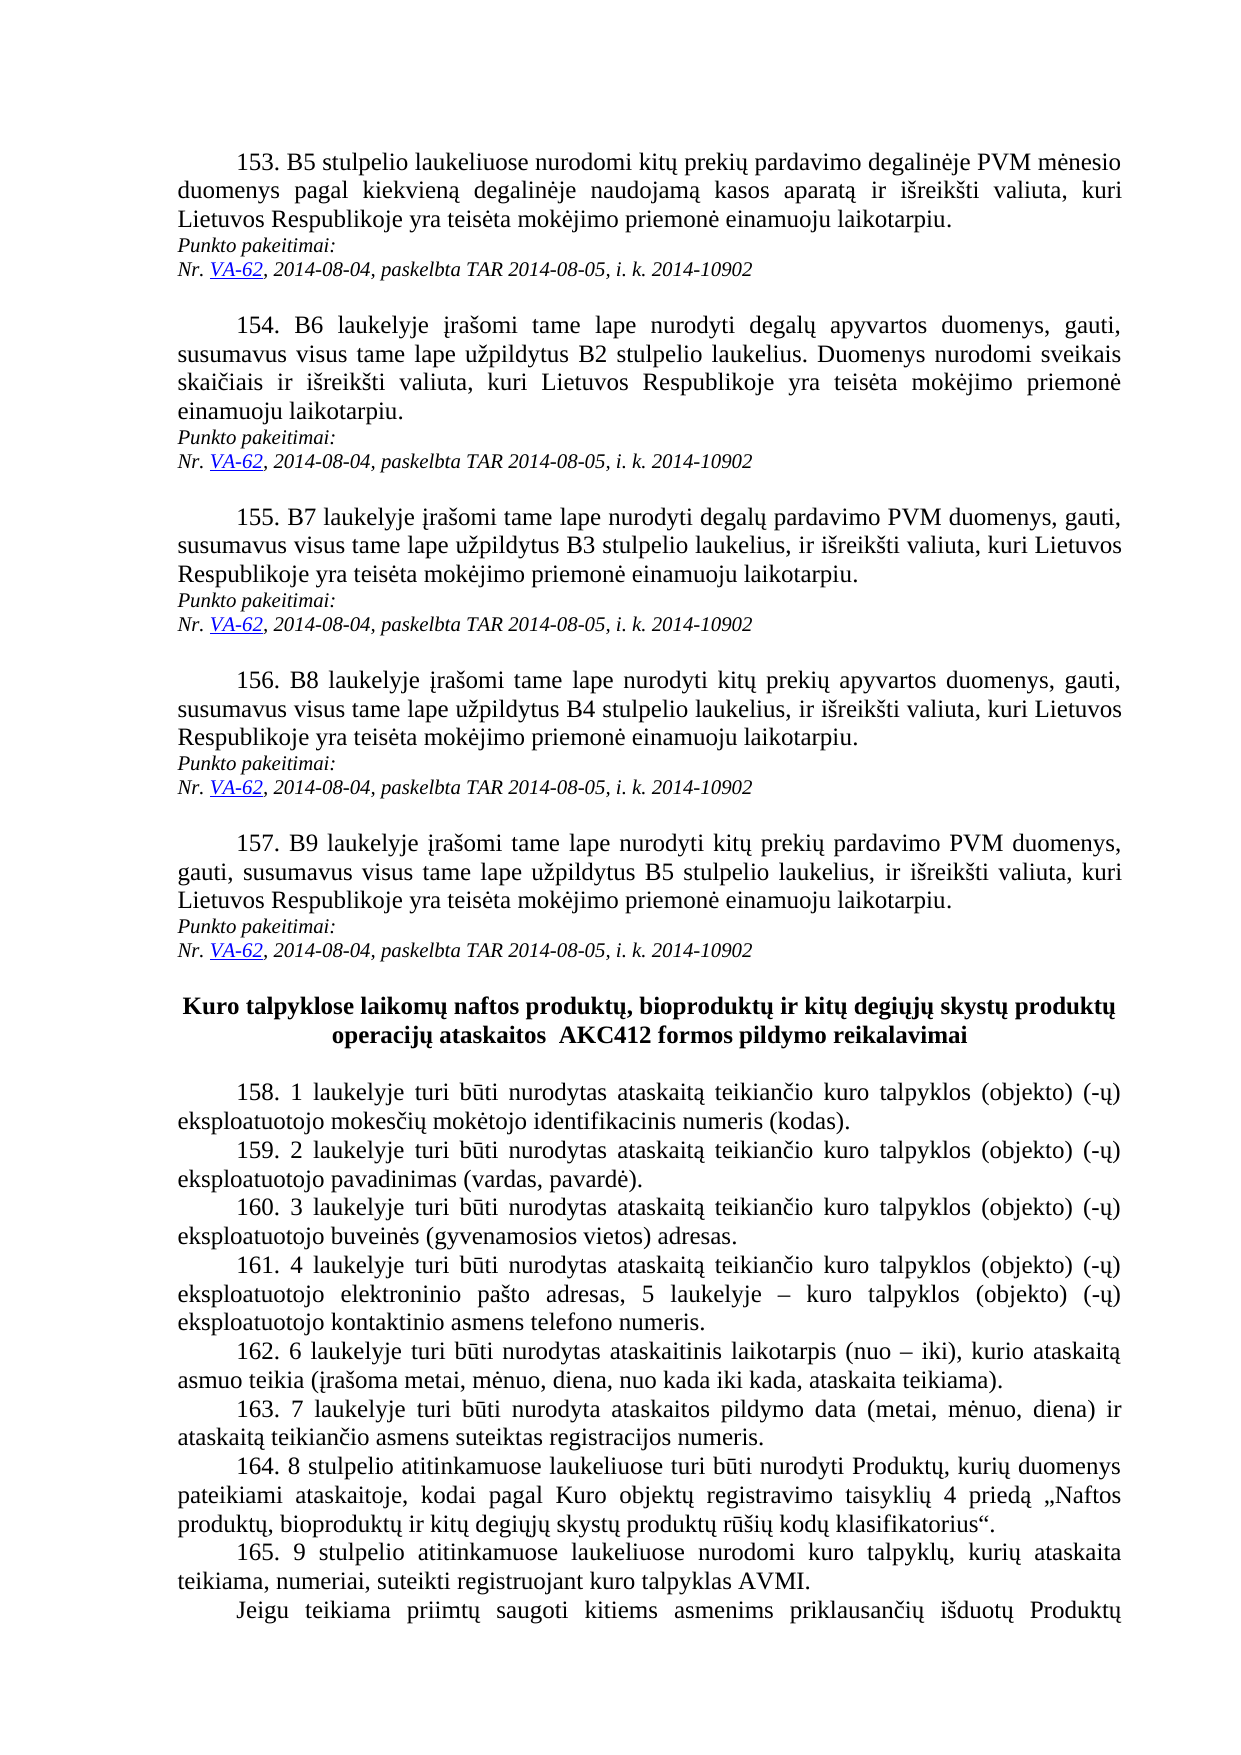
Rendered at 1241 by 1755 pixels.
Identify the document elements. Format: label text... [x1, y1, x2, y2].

text 164. 8 stulpelio atitinkamuose laukeliuose turi būti nurodyti Produktų, kurių duomenys pateikiami ataskaitoje, kodai pagal Kuro objektų registravimo taisyklių 4 priedą „Naftos produktų, bioproduktų ir kitų degiųjų skystų produktų rūšių kodų klasifikatorius“. [177, 1451, 1122, 1537]
text 156. B8 laukelyje įrašomi tame lape nurodyti kitų prekių apyvartos duomenys, gauti, susumavus visus tame lape užpildytus B4 stulpelio laukelius, ir išreikšti valiuta, kuri Lietuvos Respublikoje yra teisėta mokėjimo priemonė einamuoju laikotarpiu. [177, 665, 1122, 751]
text 160. 3 laukelyje turi būti nurodytas ataskaitą teikiančio kuro talpyklos (objekto) (-ų) eksploatuotojo buveinės (gyvenamosios vietos) adresas. [177, 1192, 1122, 1250]
text 165. 9 stulpelio atitinkamuose laukeliuose nurodomi kuro talpyklų, kurių ataskaita teikiama, numeriai, suteikti registruojant kuro talpyklas AVMI. [177, 1537, 1122, 1595]
text Nr. VA-62, 2014-08-04, paskelbta TAR 2014-08-05, i. k. 2014-10902 [177, 938, 1122, 962]
text Nr. VA-62, 2014-08-04, paskelbta TAR 2014-08-05, i. k. 2014-10902 [177, 612, 1122, 636]
text 159. 2 laukelyje turi būti nurodytas ataskaitą teikiančio kuro talpyklos (objekto) (-ų) eksploatuotojo pavadinimas (vardas, pavardė). [177, 1135, 1122, 1192]
text 154. B6 laukelyje įrašomi tame lape nurodyti degalų apyvartos duomenys, gauti, susumavus visus tame lape užpildytus B2 stulpelio laukelius. Duomenys nurodomi sveikais skaičiais ir išreikšti valiuta, kuri Lietuvos Respublikoje yra teisėta mokėjimo priemonė einamuoju laikotarpiu. [177, 310, 1122, 425]
text Kuro talpyklose laikomų naftos produktų, bioproduktų ir kitų degiųjų skystų produktų operacijų ataskaitos AKC412 formos pildymo reikalavimai [177, 991, 1122, 1049]
text Punkto pakeitimai: [177, 233, 1122, 257]
text 161. 4 laukelyje turi būti nurodytas ataskaitą teikiančio kuro talpyklos (objekto) (-ų) eksploatuotojo elektroninio pašto adresas, 5 laukelyje – kuro talpyklos (objekto) (-ų) eksploatuotojo kontaktinio asmens telefono numeris. [177, 1250, 1122, 1336]
text Punkto pakeitimai: [177, 588, 1122, 612]
text Punkto pakeitimai: [177, 914, 1122, 938]
text Nr. VA-62, 2014-08-04, paskelbta TAR 2014-08-05, i. k. 2014-10902 [177, 775, 1122, 799]
text Jeigu teikiama priimtų saugoti kitiems asmenims priklausančių išduotų Produktų [177, 1595, 1122, 1624]
text Punkto pakeitimai: [177, 751, 1122, 775]
text Nr. VA-62, 2014-08-04, paskelbta TAR 2014-08-05, i. k. 2014-10902 [177, 257, 1122, 281]
text 153. B5 stulpelio laukeliuose nurodomi kitų prekių pardavimo degalinėje PVM mėnesio duomenys pagal kiekvieną degalinėje naudojamą kasos aparatą ir išreikšti valiuta, kuri Lietuvos Respublikoje yra teisėta mokėjimo priemonė einamuoju laikotarpiu. [177, 147, 1122, 233]
text 155. B7 laukelyje įrašomi tame lape nurodyti degalų pardavimo PVM duomenys, gauti, susumavus visus tame lape užpildytus B3 stulpelio laukelius, ir išreikšti valiuta, kuri Lietuvos Respublikoje yra teisėta mokėjimo priemonė einamuoju laikotarpiu. [177, 502, 1122, 588]
text Nr. VA-62, 2014-08-04, paskelbta TAR 2014-08-05, i. k. 2014-10902 [177, 449, 1122, 473]
text 158. 1 laukelyje turi būti nurodytas ataskaitą teikiančio kuro talpyklos (objekto) (-ų) eksploatuotojo mokesčių mokėtojo identifikacinis numeris (kodas). [177, 1077, 1122, 1135]
text 162. 6 laukelyje turi būti nurodytas ataskaitinis laikotarpis (nuo – iki), kurio ataskaitą asmuo teikia (įrašoma metai, mėnuo, diena, nuo kada iki kada, ataskaita teikiama). [177, 1336, 1122, 1394]
text 163. 7 laukelyje turi būti nurodyta ataskaitos pildymo data (metai, mėnuo, diena) ir ataskaitą teikiančio asmens suteiktas registracijos numeris. [177, 1394, 1122, 1451]
text 157. B9 laukelyje įrašomi tame lape nurodyti kitų prekių pardavimo PVM duomenys, gauti, susumavus visus tame lape užpildytus B5 stulpelio laukelius, ir išreikšti valiuta, kuri Lietuvos Respublikoje yra teisėta mokėjimo priemonė einamuoju laikotarpiu. [177, 828, 1122, 914]
text Punkto pakeitimai: [177, 425, 1122, 449]
